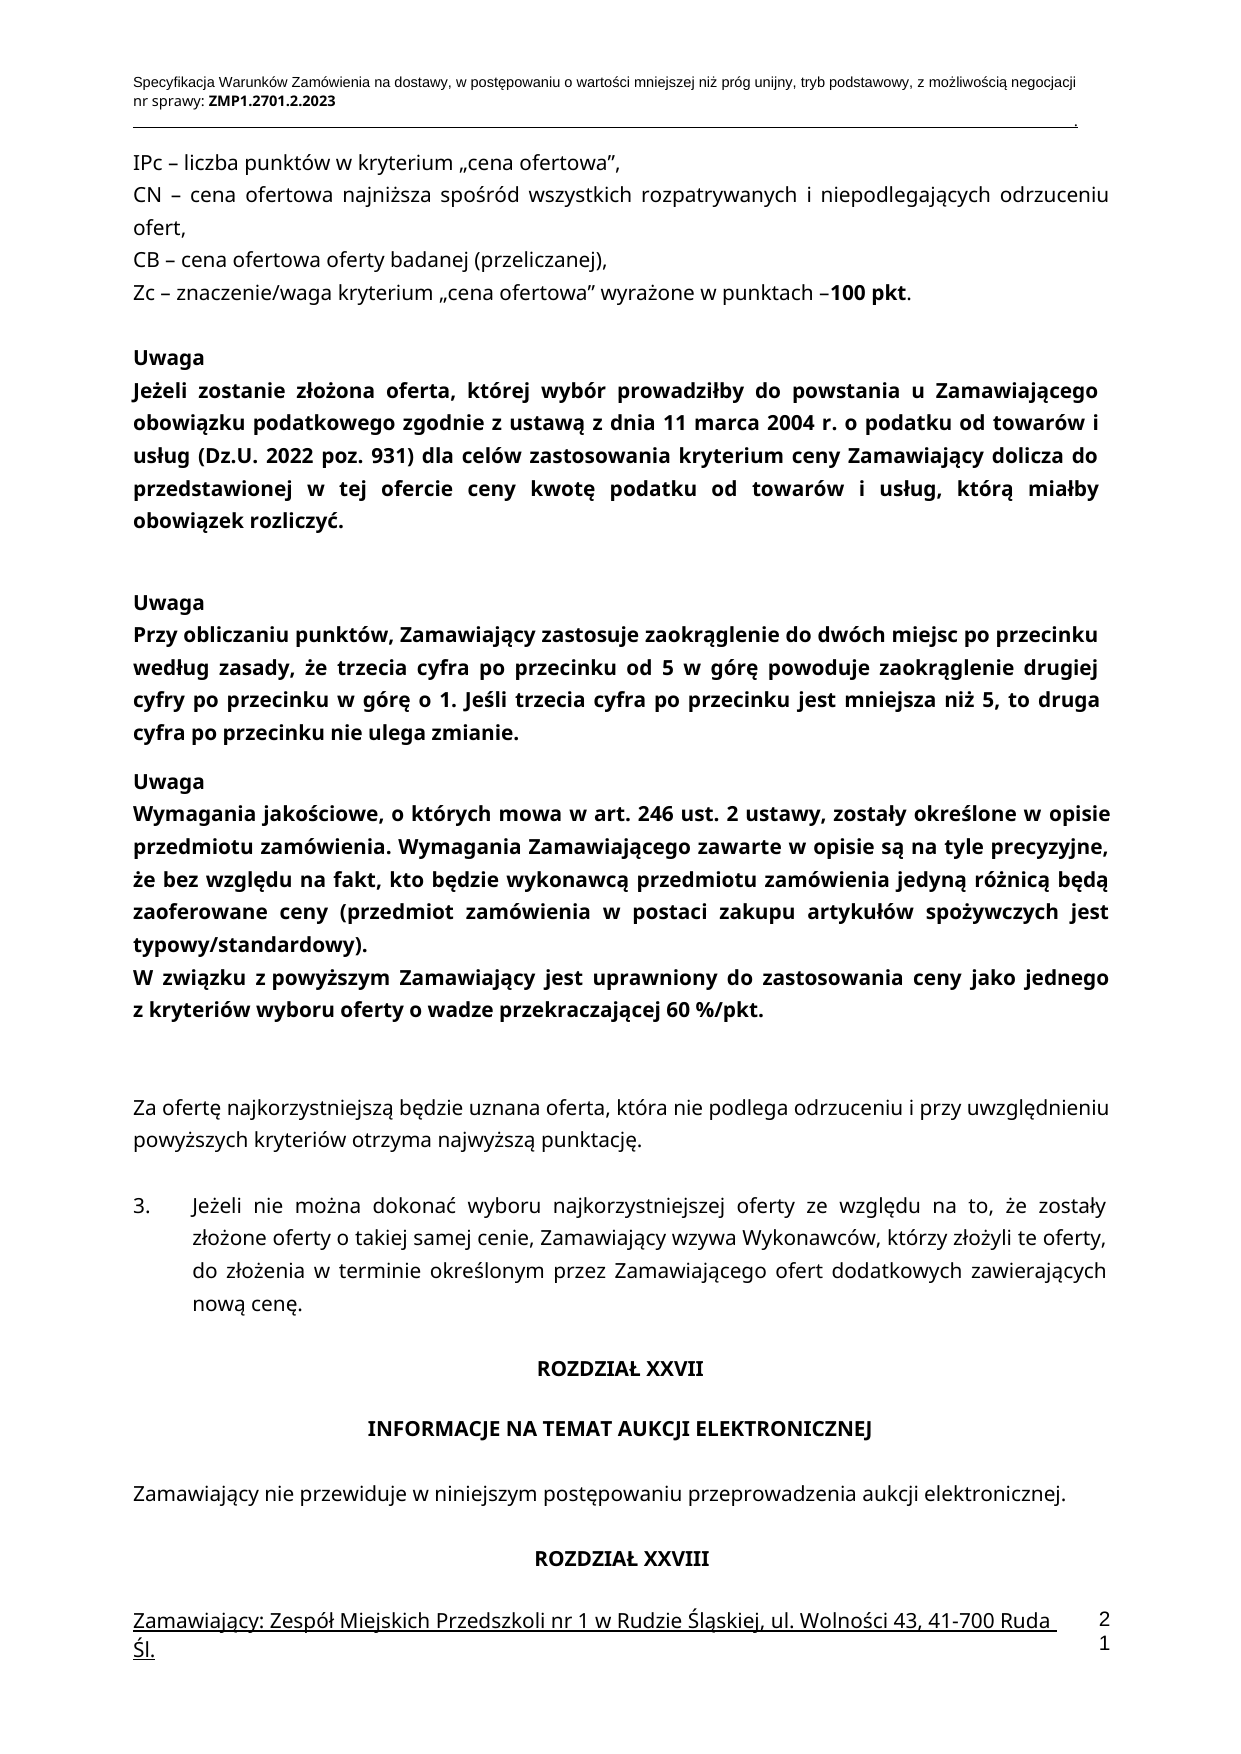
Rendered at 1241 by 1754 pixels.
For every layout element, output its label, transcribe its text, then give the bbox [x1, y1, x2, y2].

text Uwaga [133, 343, 1100, 372]
text Uwaga [133, 767, 1110, 795]
text Wymagania jakościowe, o których mowa w art. 246 ust. 2 ustawy, zostały określone w opisie przedmiotu zamówienia. Wymagania Zamawiającego zawarte w opisie są na tyle precyzyjne, że bez względu na fakt, kto będzie wykonawcą przedmiotu zamówienia jedyną różnicą będą zaoferowane ceny (przedmiot zamówienia w postaci zakupu artykułów spożywczych jest typowy/standardowy). [133, 799, 1110, 958]
text Przy obliczaniu punktów, Zamawiający zastosuje zaokrąglenie do dwóch miejsc po przecinku według zasady, że trzecia cyfra po przecinku od 5 w górę powoduje zaokrąglenie drugiej cyfry po przecinku w górę o 1. Jeśli trzecia cyfra po przecinku jest mniejsza niż 5, to druga cyfra po przecinku nie ulega zmianie. [133, 620, 1100, 747]
text CB – cena ofertowa oferty badanej (przeliczanej), [133, 246, 1110, 274]
text Za ofertę najkorzystniejszą będzie uznana oferta, która nie podlega odrzuceniu i przy uwzględnieniu powyższych kryteriów otrzyma najwyższą punktację. [133, 1093, 1110, 1154]
text INFORMACJE NA TEMAT AUKCJI ELEKTRONICZNEJ [133, 1414, 1107, 1442]
text 3. Jeżeli nie można dokonać wyboru najkorzystniejszej oferty ze względu na to, że zostały złożone oferty o takiej samej cenie, Zamawiający wzywa Wykonawców, którzy złożyli te oferty, do złożenia w terminie określonym przez Zamawiającego ofert dodatkowych zawierających nową cenę. [133, 1191, 1107, 1317]
text W związku z powyższym Zamawiający jest uprawniony do zastosowania ceny jako jednego z kryteriów wyboru oferty o wadze przekraczającej 60 %/pkt. [133, 963, 1110, 1024]
text CN – cena ofertowa najniższa spośród wszystkich rozpatrywanych i niepodlegających odrzuceniu ofert, [133, 180, 1110, 241]
text ROZDZIAŁ XXVII [133, 1354, 1107, 1382]
text Zc – znaczenie/waga kryterium „cena ofertowa” wyrażone w punktach –100 pkt. [133, 278, 1110, 307]
text IPc – liczba punktów w kryterium „cena ofertowa”, [133, 148, 1110, 176]
text Jeżeli zostanie złożona oferta, której wybór prowadziłby do powstania u Zamawiającego obowiązku podatkowego zgodnie z ustawą z dnia 11 marca 2004 r. o podatku od towarów i usług (Dz.U. 2022 poz. 931) dla celów zastosowania kryterium ceny Zamawiający dolicza do przedstawionej w tej ofercie ceny kwotę podatku od towarów i usług, którą miałby obowiązek rozliczyć. [133, 376, 1100, 535]
text Zamawiający nie przewiduje w niniejszym postępowaniu przeprowadzenia aukcji elektronicznej. [133, 1479, 1107, 1508]
text ROZDZIAŁ XXVIII [133, 1544, 1110, 1573]
text Uwaga [133, 588, 1100, 616]
